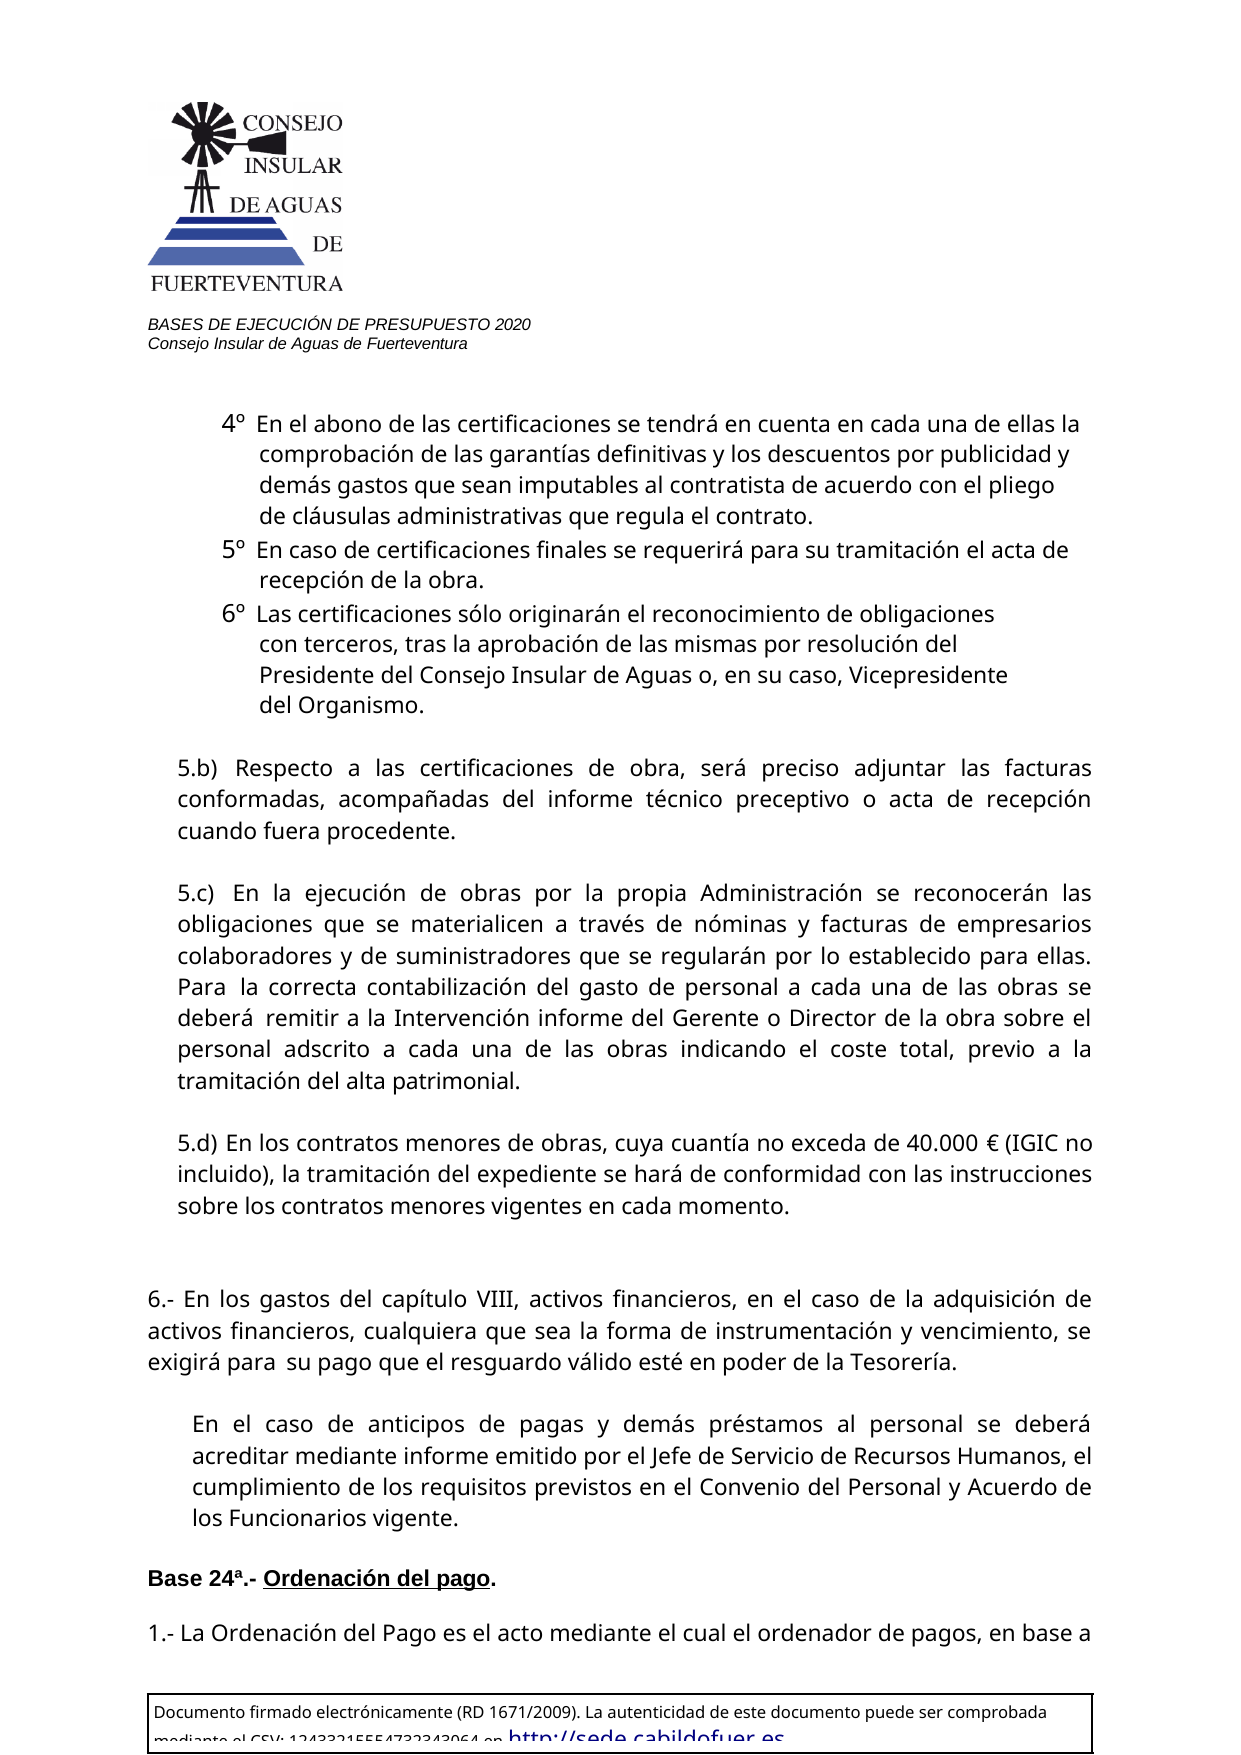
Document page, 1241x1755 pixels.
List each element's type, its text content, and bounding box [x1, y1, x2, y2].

list Respecto a las certificaciones de obra, será preciso adjuntar las facturas conformadas, acompañadas del informe técnico preceptivo o acta de recepción cuando fuera procedente. [177, 752, 1093, 846]
text 4º En el abono de las certificaciones se tendrá en cuenta en cada una de ellas la comprobación de las garantías definitivas y los descuentos por publicidad y demás gastos que sean imputables al contratista de acuerdo con el pliego de cláusulas administrativas que regula el contrato. [221, 406, 1081, 531]
text 6º Las certificaciones sólo originarán el reconocimiento de obligaciones con terceros, tras la aprobación de las mismas por resolución del Presidente del Consejo Insular de Aguas o, en su caso, Vicepresidente del Organismo. [221, 596, 1034, 721]
text En el caso de anticipos de pagas y demás préstamos al personal se deberá acreditar mediante informe emitido por el Jefe de Servicio de Recursos Humanos, el cumplimiento de los requisitos previstos en el Convenio del Personal y Acuerdo de los Funcionarios vigente. [192, 1408, 1093, 1533]
list En la ejecución de obras por la propia Administración se reconocerán las obligaciones que se materialicen a través de nóminas y facturas de empresarios colaboradores y de suministradores que se regularán por lo establecido para ellas. Para la correcta contabilización del gasto de personal a cada una de las obras se deberá remitir a la Intervención informe del Gerente o Director de la obra sobre el personal adscrito a cada una de las obras indicando el coste total, previo a la tramitación del alta patrimonial. [177, 877, 1093, 1096]
text 6.- En los gastos del capítulo VIII, activos financieros, en el caso de la adquisición de activos financieros, cualquiera que sea la forma de instrumentación y vencimiento, se exigirá para su pago que el resguardo válido esté en poder de la Tesorería. [147, 1283, 1093, 1377]
text 1.- La Ordenación del Pago es el acto mediante el cual el ordenador de pagos, en base a [147, 1617, 1093, 1649]
list En los contratos menores de obras, cuya cuantía no exceda de 40.000 € (IGIC no incluido), la tramitación del expediente se hará de conformidad con las instrucciones sobre los contratos menores vigentes en cada momento. [177, 1127, 1093, 1221]
text 5º En caso de certificaciones finales se requerirá para su tramitación el acta de recepción de la obra. [221, 532, 1108, 595]
subtitle Base 24ª.- Ordenación del pago. [147, 1565, 1108, 1591]
